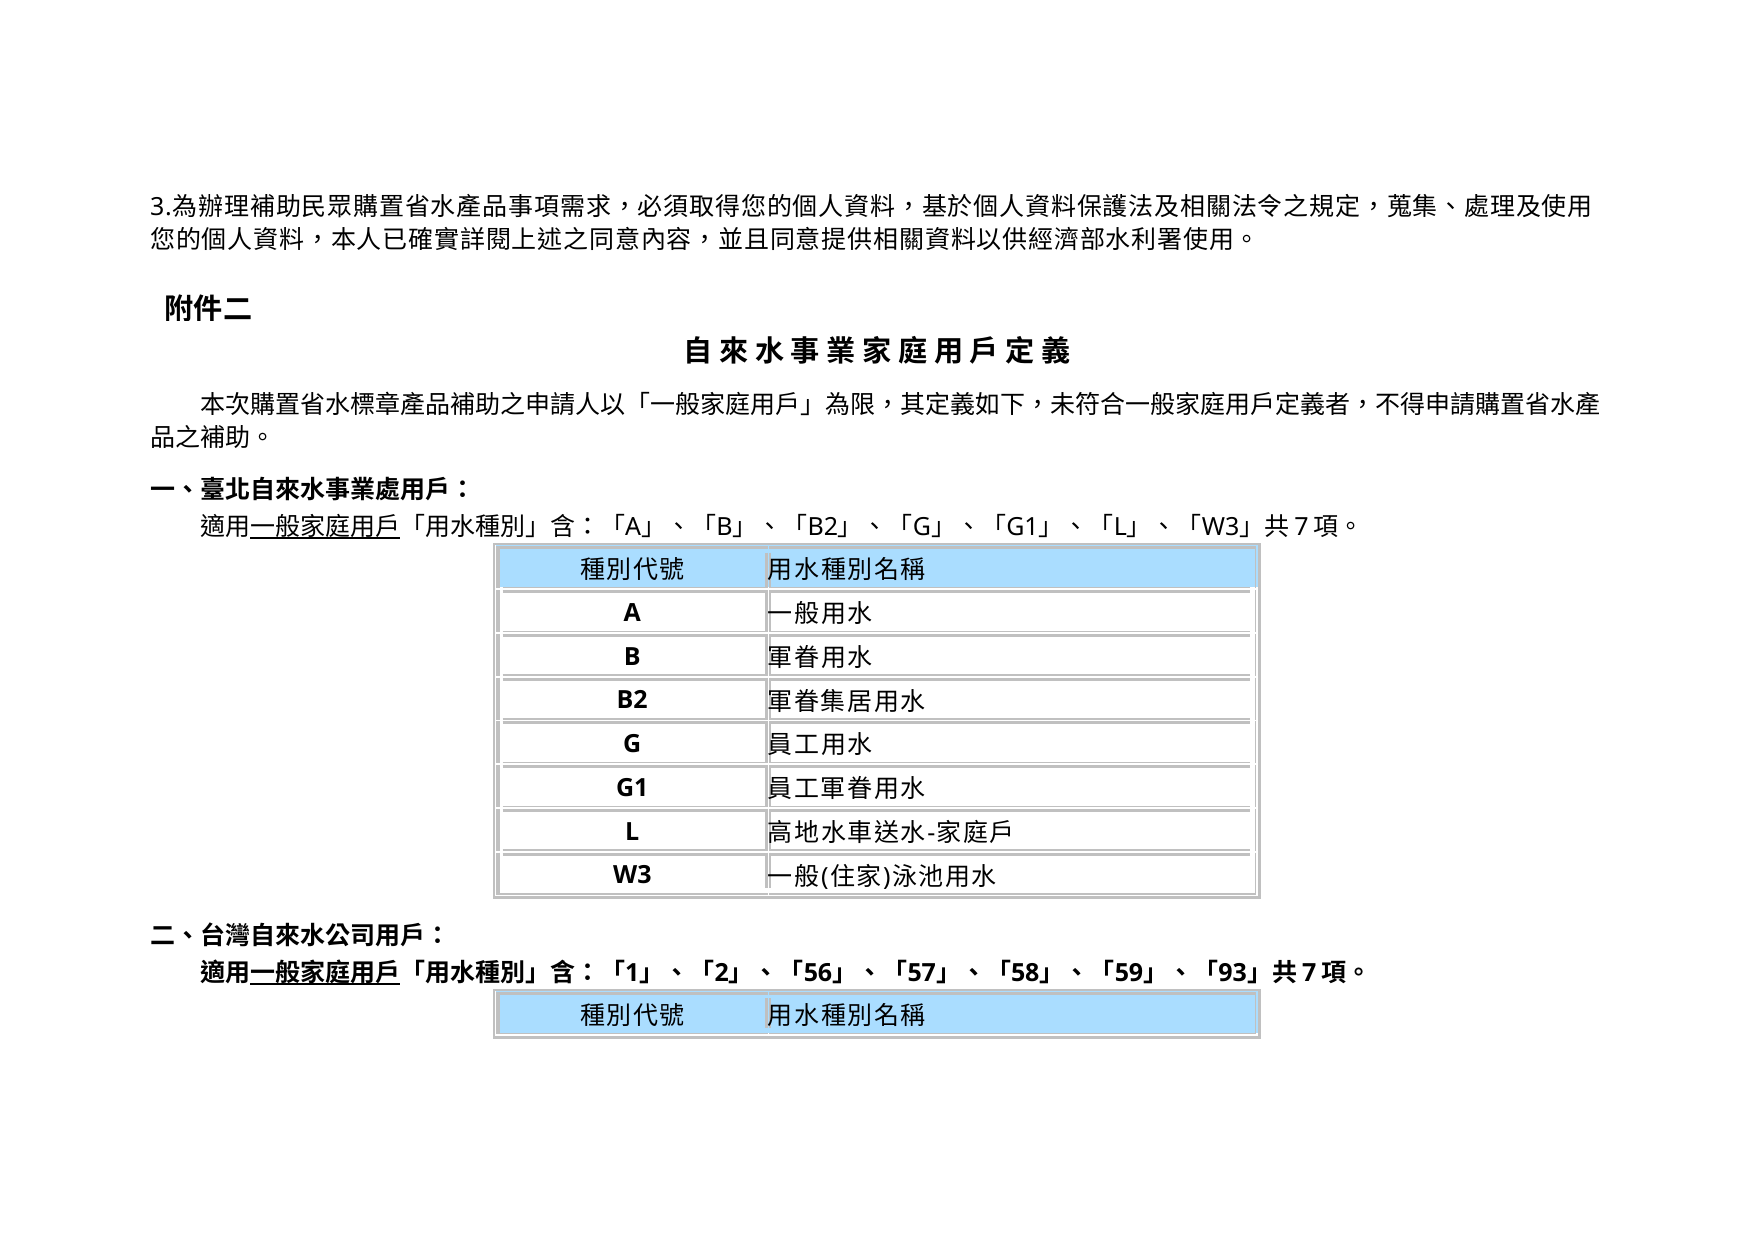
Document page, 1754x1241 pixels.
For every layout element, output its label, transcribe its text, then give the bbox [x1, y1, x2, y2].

table_cell B [496, 631, 768, 674]
text 適用一般家庭用戶「用水種別」含：「1」、「2」、「56」、「57」、「58」、「59」、「93」共7項。 [150, 951, 1604, 989]
table_cell G1 [496, 762, 768, 806]
table_cell A [496, 587, 768, 631]
table_header 用水種別名稱 [768, 991, 1258, 1033]
table_cell 軍眷集居用水 [768, 674, 1258, 718]
table_header 用水種別名稱 [768, 545, 1258, 587]
table_cell 員工軍眷用水 [768, 762, 1258, 806]
text 附件二 [164, 285, 273, 320]
table_cell 軍眷用水 [768, 631, 1258, 674]
text 二、台灣自來水公司用戶： [150, 918, 1604, 951]
table_cell W3 [496, 849, 768, 893]
table_header 種別代號 [500, 549, 768, 587]
table_cell 高地水車送水-家庭戶 [768, 806, 1258, 849]
table_header 種別代號 [500, 995, 768, 1033]
table_cell 員工用水 [768, 718, 1258, 762]
table_cell L [496, 806, 768, 849]
text 3.為辦理補助民眾購置省水產品事項需求，必須取得您的個人資料，基於個人資料保護法及相關法令之規定，蒐集、處理及使用您的個人資料，本人已確實詳閱上述之同意內容，並且同意提供相關資料以供經濟部水利署使用。 [150, 189, 1604, 256]
text 適用一般家庭用戶「用水種別」含：「A」、「B」、「B2」、「G」、「G1」、「L」、「W3」共7項。 [150, 506, 1604, 543]
text 本次購置省水標章產品補助之申請人以「一般家庭用戶」為限，其定義如下，未符合一般家庭用戶定義者，不得申請購置省水產品之補助。 [150, 387, 1604, 453]
table_cell 一般用水 [768, 587, 1258, 631]
table_cell B2 [496, 674, 768, 718]
text 一、臺北自來水事業處用戶： [150, 472, 1604, 506]
table_cell 一般(住家)泳池用水 [768, 849, 1258, 893]
table_cell G [496, 718, 768, 762]
text 自 來 水 事 業 家 庭 用 戶 定 義 [150, 335, 1604, 368]
